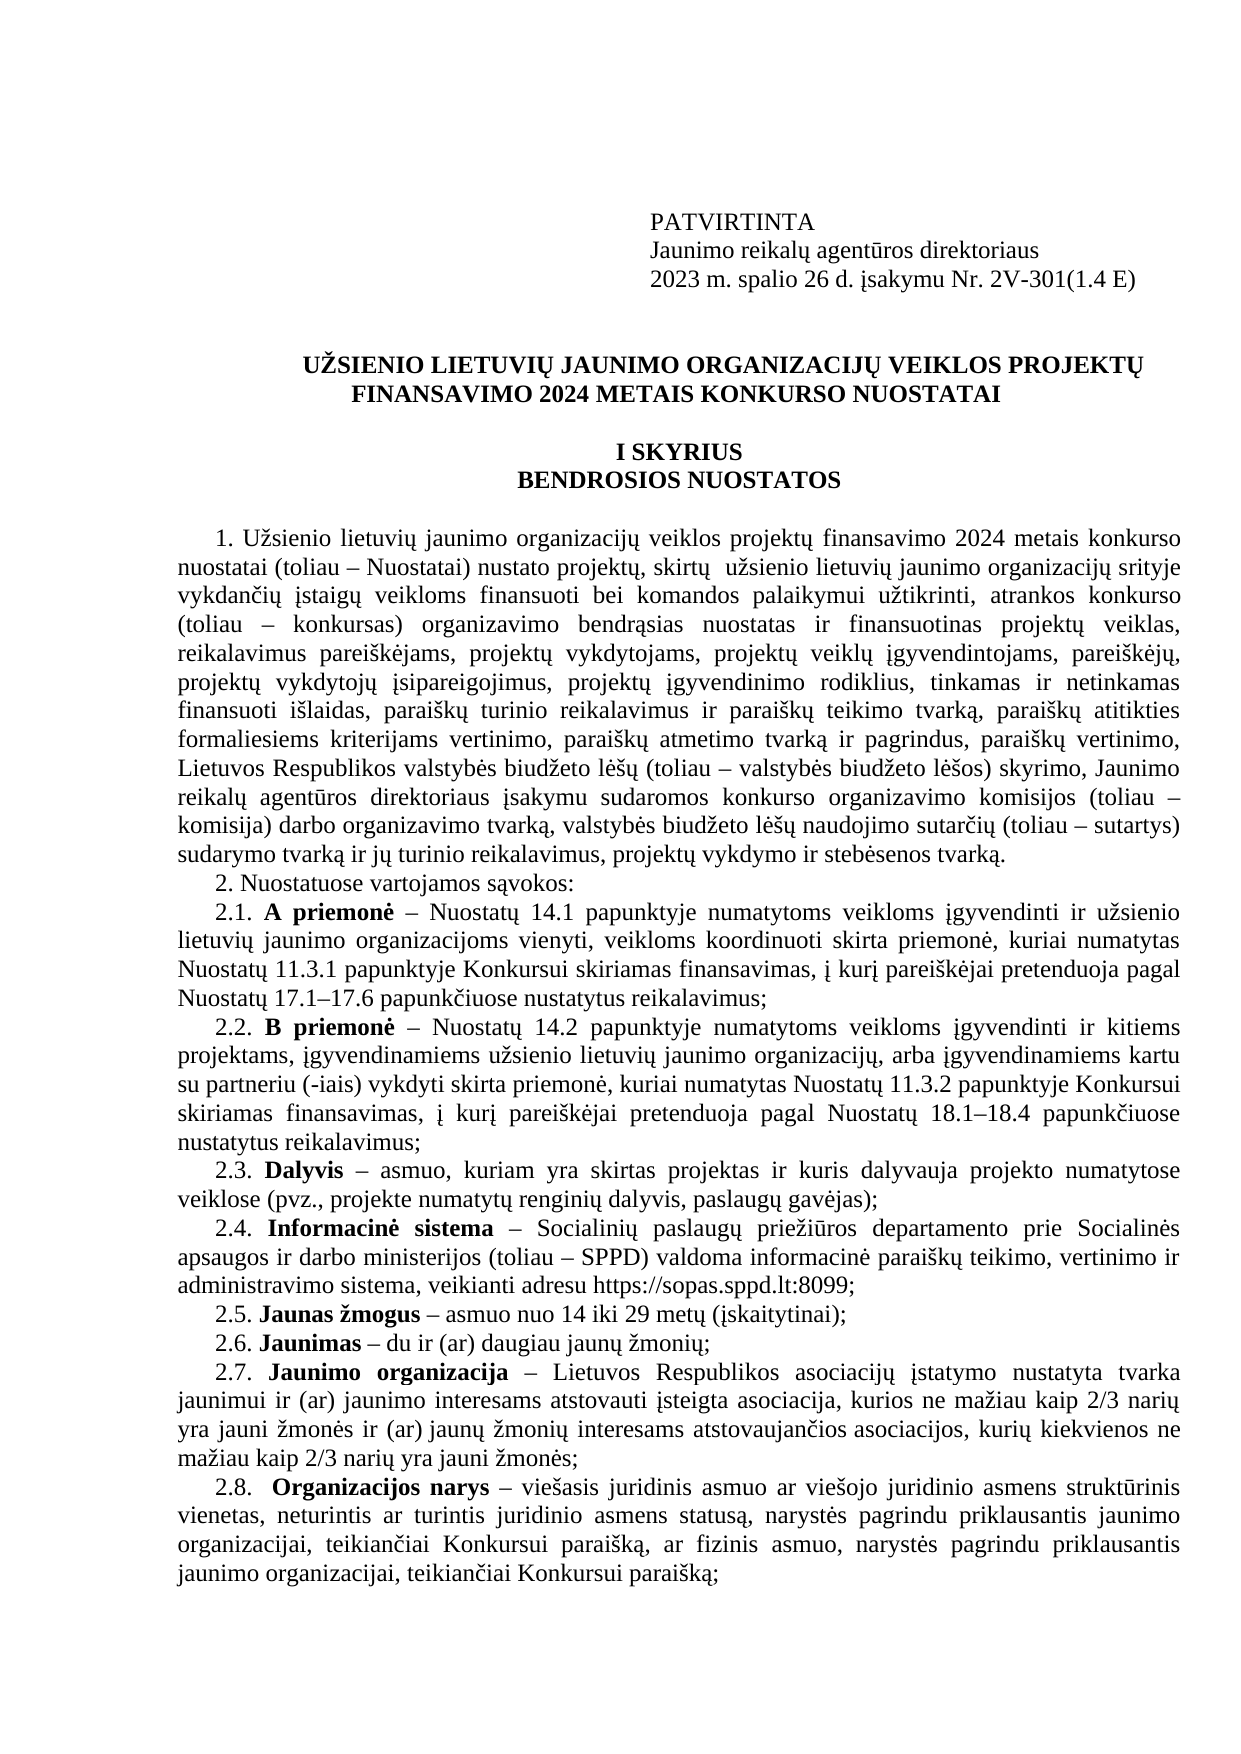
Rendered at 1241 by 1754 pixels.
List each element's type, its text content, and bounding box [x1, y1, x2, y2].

text 2.8. Organizacijos narys – viešasis juridinis asmuo ar viešojo juridinio asmens struktūrinis vienetas, neturintis ar turintis juridinio asmens statusą, narystės pagrindu priklausantis jaunimo organizacijai, teikiančiai Konkursui paraišką, ar fizinis asmuo, narystės pagrindu priklausantis jaunimo organizacijai, teikiančiai Konkursui paraišką; [177, 1472, 1181, 1587]
text 2.7. Jaunimo organizacija – Lietuvos Respublikos asociacijų įstatymo nustatyta tvarka jaunimui ir (ar) jaunimo interesams atstovauti įsteigta asociacija, kurios ne mažiau kaip 2/3 narių yra jauni žmonės ir (ar) jaunų žmonių interesams atstovaujančios asociacijos, kurių kiekvienos ne mažiau kaip 2/3 narių yra jauni žmonės; [177, 1357, 1181, 1472]
text 2.4. Informacinė sistema – Socialinių paslaugų priežiūros departamento prie Socialinės apsaugos ir darbo ministerijos (toliau – SPPD) valdoma informacinė paraiškų teikimo, vertinimo ir administravimo sistema, veikianti adresu https://sopas.sppd.lt:8099; [177, 1213, 1181, 1299]
text 2. Nuostatuose vartojamos sąvokos: [177, 868, 1181, 897]
text I SKYRIUS [177, 437, 1181, 465]
text 2.1. A priemonė – Nuostatų 14.1 papunktyje numatytoms veikloms įgyvendinti ir užsienio lietuvių jaunimo organizacijoms vienyti, veikloms koordinuoti skirta priemonė, kuriai numatytas Nuostatų 11.3.1 papunktyje Konkursui skiriamas finansavimas, į kurį pareiškėjai pretenduoja pagal Nuostatų 17.1–17.6 papunkčiuose nustatytus reikalavimus; [177, 897, 1181, 1012]
text BENDROSIOS NUOSTATOS [177, 465, 1181, 494]
text 2.6. Jaunimas – du ir (ar) daugiau jaunų žmonių; [177, 1328, 1181, 1357]
text 2.3. Dalyvis – asmuo, kuriam yra skirtas projektas ir kuris dalyvauja projekto numatytose veiklose (pvz., projekte numatytų renginių dalyvis, paslaugų gavėjas); [177, 1155, 1181, 1213]
text 2.5. Jaunas žmogus – asmuo nuo 14 iki 29 metų (įskaitytinai); [177, 1299, 1181, 1328]
text 1. Užsienio lietuvių jaunimo organizacijų veiklos projektų finansavimo 2024 metais konkurso nuostatai (toliau – Nuostatai) nustato projektų, skirtų užsienio lietuvių jaunimo organizacijų srityje vykdančių įstaigų veikloms finansuoti bei komandos palaikymui užtikrinti, atrankos konkurso (toliau – konkursas) organizavimo bendrąsias nuostatas ir finansuotinas projektų veiklas, reikalavimus pareiškėjams, projektų vykdytojams, projektų veiklų įgyvendintojams, pareiškėjų, projektų vykdytojų įsipareigojimus, projektų įgyvendinimo rodiklius, tinkamas ir netinkamas finansuoti išlaidas, paraiškų turinio reikalavimus ir paraiškų teikimo tvarką, paraiškų atitikties formaliesiems kriterijams vertinimo, paraiškų atmetimo tvarką ir pagrindus, paraiškų vertinimo, Lietuvos Respublikos valstybės biudžeto lėšų (toliau – valstybės biudžeto lėšos) skyrimo, Jaunimo reikalų agentūros direktoriaus įsakymu sudaromos konkurso organizavimo komisijos (toliau – komisija) darbo organizavimo tvarką, valstybės biudžeto lėšų naudojimo sutarčių (toliau – sutartys) sudarymo tvarką ir jų turinio reikalavimus, projektų vykdymo ir stebėsenos tvarką. [177, 523, 1181, 868]
text 2.2. B priemonė – Nuostatų 14.2 papunktyje numatytoms veikloms įgyvendinti ir kitiems projektams, įgyvendinamiems užsienio lietuvių jaunimo organizacijų, arba įgyvendinamiems kartu su partneriu (-iais) vykdyti skirta priemonė, kuriai numatytas Nuostatų 11.3.2 papunktyje Konkursui skiriamas finansavimas, į kurį pareiškėjai pretenduoja pagal Nuostatų 18.1–18.4 papunkčiuose nustatytus reikalavimus; [177, 1012, 1181, 1155]
text UŽSIENIO LIETUVIŲ JAUNIMO ORGANIZACIJŲ VEIKLOS PROJEKTŲ FINANSAVIMO 2024 METAIS KONKURSO NUOSTATAI [177, 350, 1181, 408]
text PATVIRTINTA [177, 207, 1181, 235]
text Jaunimo reikalų agentūros direktoriaus [177, 235, 1181, 264]
text 2023 m. spalio 26 d. įsakymu Nr. 2V-301(1.4 E) [177, 264, 1181, 293]
